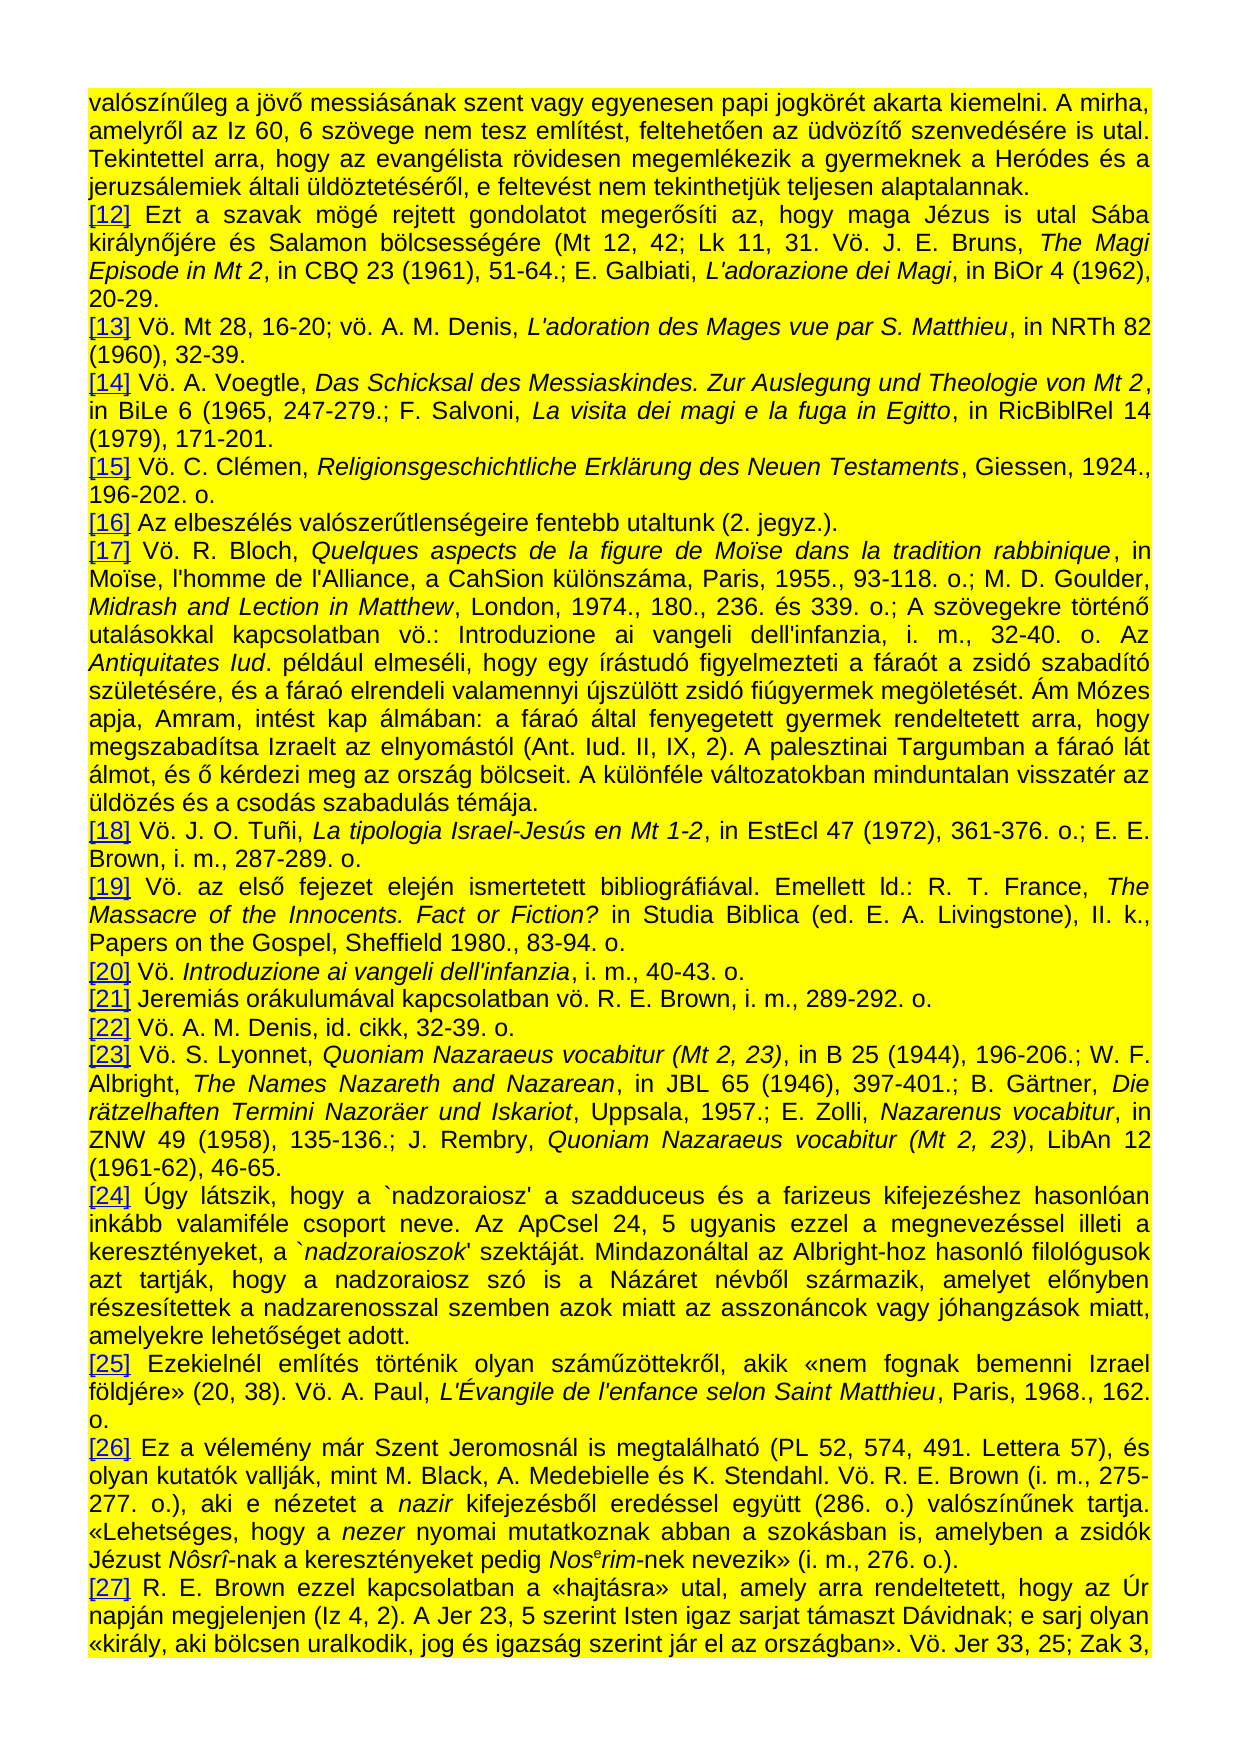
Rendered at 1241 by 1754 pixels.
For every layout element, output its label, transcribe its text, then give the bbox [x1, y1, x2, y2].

text valószínűleg a jövő messiásának szent vagy egyenesen papi jogkörét akarta kiemelni. A mirha, amelyről az Iz 60, 6 szövege nem tesz említést, feltehetően az üdvözítő szenvedésére is utal. Tekintettel arra, hogy az evangélista rövidesen megemlékezik a gyermeknek a Heródes és a jeruzsálemiek általi üldöztetéséről, e feltevést nem tekinthetjük teljesen alaptalannak. [12] Ezt a szavak mögé rejtett gondolatot megerősíti az, hogy maga Jézus is utal Sába királynőjére és Salamon bölcsességére (Mt 12, 42; Lk 11, 31. Vö. J. E. Bruns, The Magi Episode in Mt 2, in CBQ 23 (1961), 51-64.; E. Galbiati, L'adorazione dei Magi, in BiOr 4 (1962), 20-29. [13] Vö. Mt 28, 16-20; vö. A. M. Denis, L'adoration des Mages vue par S. Matthieu, in NRTh 82 (1960), 32-39. [14] Vö. A. Voegtle, Das Schicksal des Messiaskindes. Zur Auslegung und Theologie von Mt 2, in BiLe 6 (1965, 247-279.; F. Salvoni, La visita dei magi e la fuga in Egitto, in RicBiblRel 14 (1979), 171-201. [15] Vö. C. Clémen, Religionsgeschichtliche Erklärung des Neuen Testaments, Giessen, 1924., 196-202. o. [16] Az elbeszélés valószerűtlenségeire fentebb utaltunk (2. jegyz.). [17] Vö. R. Bloch, Quelques aspects de la figure de Moïse dans la tradition rabbinique, in Moïse, l'homme de l'Alliance, a CahSion különszáma, Paris, 1955., 93-118. o.; M. D. Goulder, Midrash and Lection in Matthew, London, 1974., 180., 236. és 339. o.; A szövegekre történő utalásokkal kapcsolatban vö.: Introduzione ai vangeli dell'infanzia, i. m., 32-40. o. Az Antiquitates Iud. például elmeséli, hogy egy írástudó figyelmezteti a fáraót a zsidó szabadító születésére, és a fáraó elrendeli valamennyi újszülött zsidó fiúgyermek megöletését. Ám Mózes apja, Amram, intést kap álmában: a fáraó által fenyegetett gyermek rendeltetett arra, hogy megszabadítsa Izraelt az elnyomástól (Ant. Iud. II, IX, 2). A palesztinai Targumban a fáraó lát álmot, és ő kérdezi meg az ország bölcseit. A különféle változatokban minduntalan visszatér az üldözés és a csodás szabadulás témája. [18] Vö. J. O. Tuñi, La tipologia Israel-Jesús en Mt 1-2, in EstEcl 47 (1972), 361-376. o.; E. E. Brown, i. m., 287-289. o. [19] Vö. az első fejezet elején ismertetett bibliográfiával. Emellett ld.: R. T. France, The Massacre of the Innocents. Fact or Fiction? in Studia Biblica (ed. E. A. Livingstone), II. k., Papers on the Gospel, Sheffield 1980., 83-94. o. [20] Vö. Introduzione ai vangeli dell'infanzia, i. m., 40-43. o. [21] Jeremiás orákulumával kapcsolatban vö. R. E. Brown, i. m., 289-292. o. [22] Vö. A. M. Denis, id. cikk, 32-39. o. [23] Vö. S. Lyonnet, Quoniam Nazaraeus vocabitur (Mt 2, 23), in B 25 (1944), 196-206.; W. F. Albright, The Names Nazareth and Nazarean, in JBL 65 (1946), 397-401.; B. Gärtner, Die rätzelhaften Termini Nazoräer und Iskariot, Uppsala, 1957.; E. Zolli, Nazarenus vocabitur, in ZNW 49 (1958), 135-136.; J. Rembry, Quoniam Nazaraeus vocabitur (Mt 2, 23), LibAn 12 (1961-62), 46-65. [24] Úgy látszik, hogy a `nadzoraiosz' a szadduceus és a farizeus kifejezéshez hasonlóan inkább valamiféle csoport neve. Az ApCsel 24, 5 ugyanis ezzel a megnevezéssel illeti a keresztényeket, a `nadzoraioszok' szektáját. Mindazonáltal az Albright-hoz hasonló filológusok azt tartják, hogy a nadzoraiosz szó is a Názáret névből származik, amelyet előnyben részesítettek a nadzarenosszal szemben azok miatt az asszonáncok vagy jóhangzások miatt, amelyekre lehetőséget adott. [25] Ezekielnél említés történik olyan száműzöttekről, akik «nem fognak bemenni Izrael földjére» (20, 38). Vö. A. Paul, L'Évangile de l'enfance selon Saint Matthieu, Paris, 1968., 162. o. [26] Ez a vélemény már Szent Jeromosnál is megtalálható (PL 52, 574, 491. Lettera 57), és olyan kutatók vallják, mint M. Black, A. Medebielle és K. Stendahl. Vö. R. E. Brown (i. m., 275-277. o.), aki e nézetet a nazir kifejezésből eredéssel együtt (286. o.) valószínűnek tartja. «Lehetséges, hogy a nezer nyomai mutatkoznak abban a szokásban is, amelyben a zsidók Jézust Nôsrî-nak a keresztényeket pedig Noserim-nek nevezik» (i. m., 276. o.). [27] R. E. Brown ezzel kapcsolatban a «hajtásra» utal, amely arra rendeltetett, hogy az Úr napján megjelenjen (Iz 4, 2). A Jer 23, 5 szerint Isten igaz sarjat támaszt Dávidnak; e sarj olyan «király, aki bölcsen uralkodik, jog és igazság szerint jár el az országban». Vö. Jer 33, 25; Zak 3, [88, 88, 1152, 1658]
